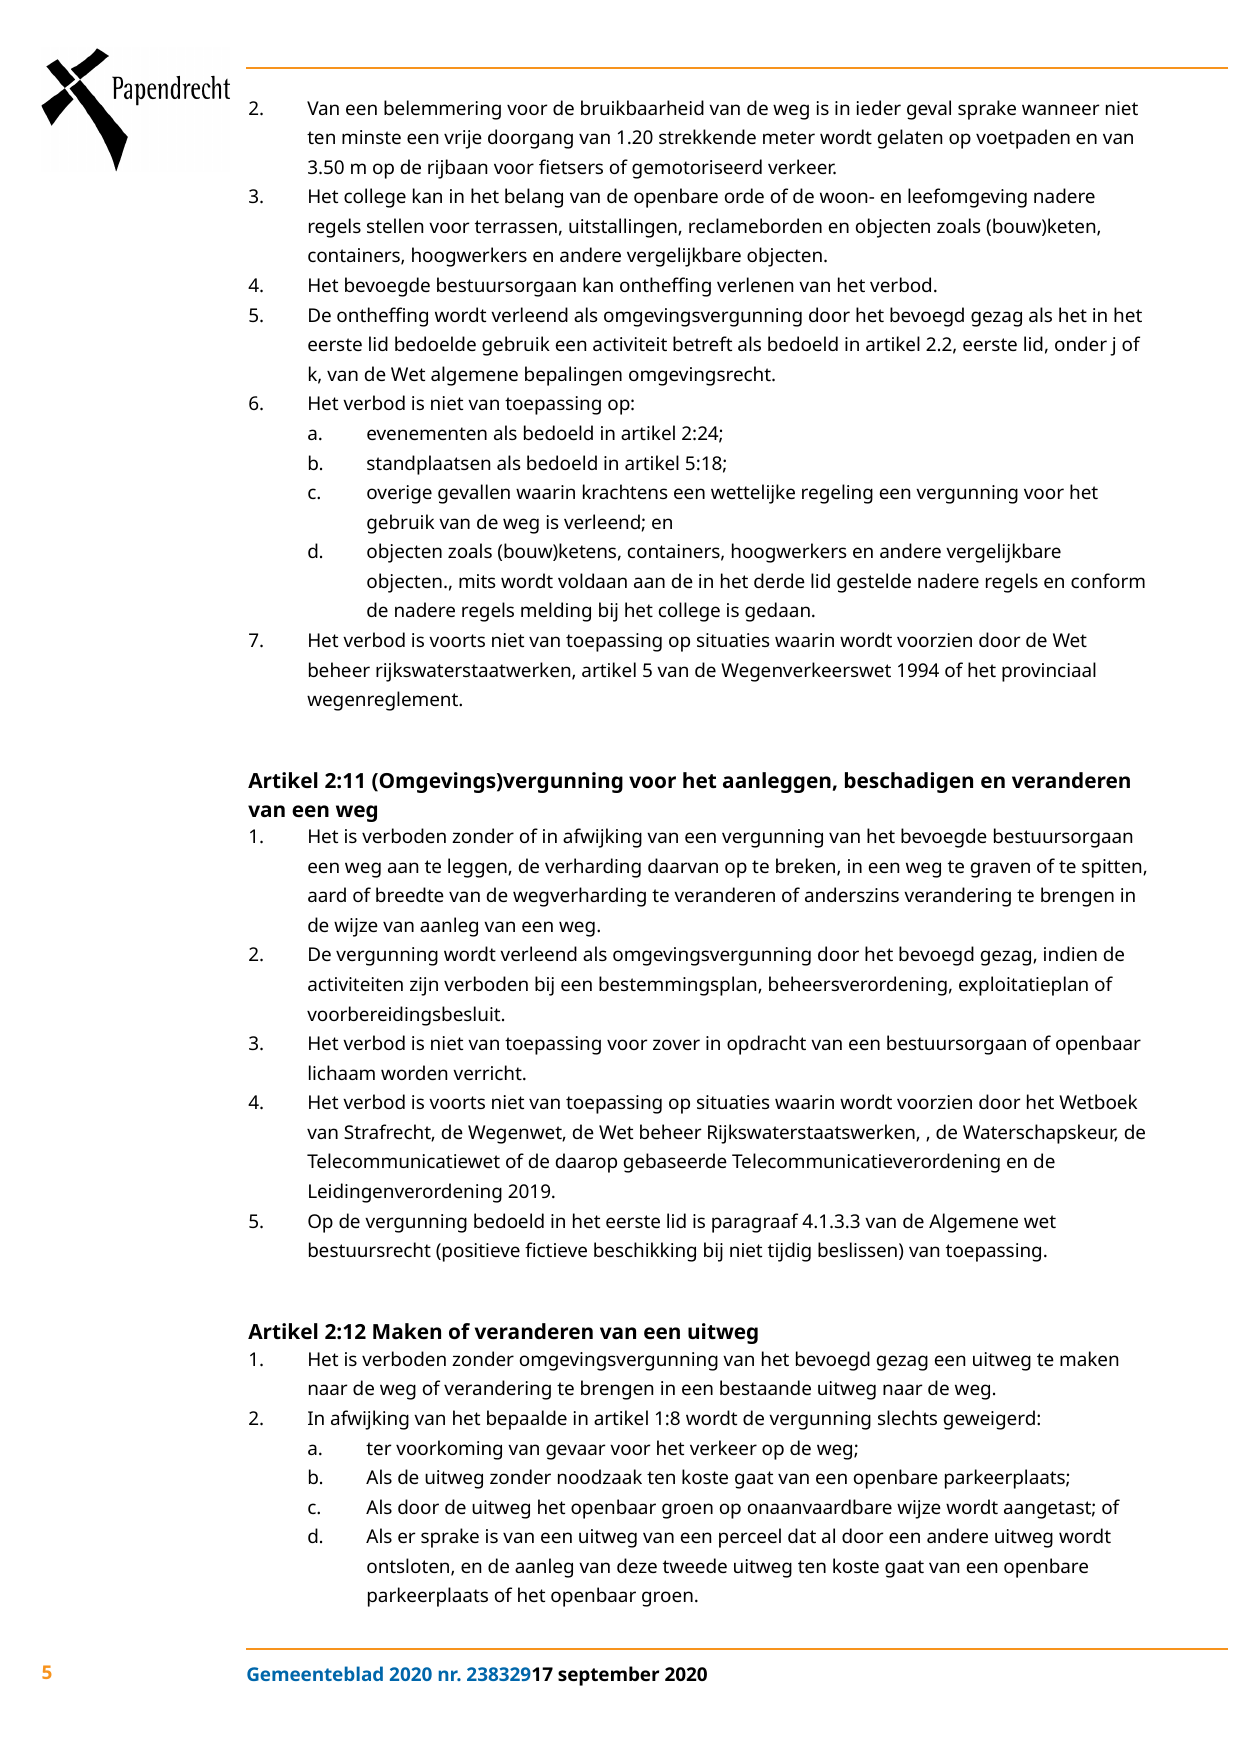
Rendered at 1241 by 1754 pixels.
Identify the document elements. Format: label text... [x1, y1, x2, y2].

list Van een belemmering voor de bruikbaarheid van de weg is in ieder geval sprake wanneer niet ten minste een vrije doorgang van 1.20 strekkende meter wordt gelaten op voetpaden en van 3.50 m op de rijbaan voor fietsers of gemotoriseerd verkeer. [248, 95, 1152, 180]
list De vergunning wordt verleend als omgevingsvergunning door het bevoegd gezag, indien de activiteiten zijn verboden bij een bestemmingsplan, beheersverordening, exploitatieplan of voorbereidingsbesluit. [248, 942, 1152, 1027]
list Het verbod is niet van toepassing op: [248, 391, 1152, 416]
list Het bevoegde bestuursorgaan kan ontheffing verlenen van het verbod. [248, 272, 1152, 298]
list Het is verboden zonder of in afwijking van een vergunning van het bevoegde bestuursorgaan een weg aan te leggen, de verharding daarvan op te breken, in een weg te graven of te spitten, aard of breedte van de wegverharding te veranderen of anderszins verandering te brengen in de wijze van aanleg van een weg. [248, 823, 1152, 938]
list ter voorkoming van gevaar voor het verkeer op de weg; [307, 1435, 1152, 1460]
list Het verbod is voorts niet van toepassing op situaties waarin wordt voorzien door het Wetboek van Strafrecht, de Wegenwet, de Wet beheer Rijkswaterstaatswerken, , de Waterschapskeur, de Telecommunicatiewet of de daarop gebaseerde Telecommunicatieverordening en de Leidingenverordening 2019. [248, 1089, 1152, 1204]
list In afwijking van het bepaalde in artikel 1:8 wordt de vergunning slechts geweigerd: [248, 1405, 1152, 1431]
list Het college kan in het belang van de openbare orde of de woon- en leefomgeving nadere regels stellen voor terrassen, uitstallingen, reclameborden en objecten zoals (bouw)keten, containers, hoogwerkers en andere vergelijkbare objecten. [248, 183, 1152, 268]
list Het verbod is voorts niet van toepassing op situaties waarin wordt voorzien door de Wet beheer rijkswaterstaatwerken, artikel 5 van de Wegenverkeerswet 1994 of het provinciaal wegenreglement. [248, 627, 1152, 712]
list Op de vergunning bedoeld in het eerste lid is paragraaf 4.1.3.3 van de Algemene wet bestuursrecht (positieve fictieve beschikking bij niet tijdig beslissen) van toepassing. [248, 1208, 1152, 1263]
picture [41, 47, 231, 172]
list De ontheffing wordt verleend als omgevingsvergunning door het bevoegd gezag als het in het eerste lid bedoelde gebruik een activiteit betreft als bedoeld in artikel 2.2, eerste lid, onder j of k, van de Wet algemene bepalingen omgevingsrecht. [248, 302, 1152, 387]
list Het verbod is niet van toepassing voor zover in opdracht van een bestuursorgaan of openbaar lichaam worden verricht. [248, 1030, 1152, 1086]
list Als de uitweg zonder noodzaak ten koste gaat van een openbare parkeerplaats; [307, 1464, 1152, 1490]
list objecten zoals (bouw)ketens, containers, hoogwerkers en andere vergelijkbare objecten., mits wordt voldaan aan de in het derde lid gestelde nadere regels en conform de nadere regels melding bij het college is gedaan. [307, 538, 1152, 623]
list standplaatsen als bedoeld in artikel 5:18; [307, 450, 1152, 476]
list Als er sprake is van een uitweg van een perceel dat al door een andere uitweg wordt ontsloten, en de aanleg van deze tweede uitweg ten koste gaat van een openbare parkeerplaats of het openbaar groen. [307, 1523, 1152, 1608]
list Als door de uitweg het openbaar groen op onaanvaardbare wijze wordt aangetast; of [307, 1494, 1152, 1519]
list evenementen als bedoeld in artikel 2:24; [307, 420, 1152, 446]
list overige gevallen waarin krachtens een wettelijke regeling een vergunning voor het gebruik van de weg is verleend; en [307, 479, 1152, 535]
text Artikel 2:11 (Omgevings)vergunning voor het aanleggen, beschadigen en veranderen van een weg [248, 766, 1152, 823]
list Het is verboden zonder omgevingsvergunning van het bevoegd gezag een uitweg te maken naar de weg of verandering te brengen in een bestaande uitweg naar de weg. [248, 1346, 1152, 1401]
text Artikel 2:12 Maken of veranderen van een uitweg [248, 1317, 1152, 1346]
